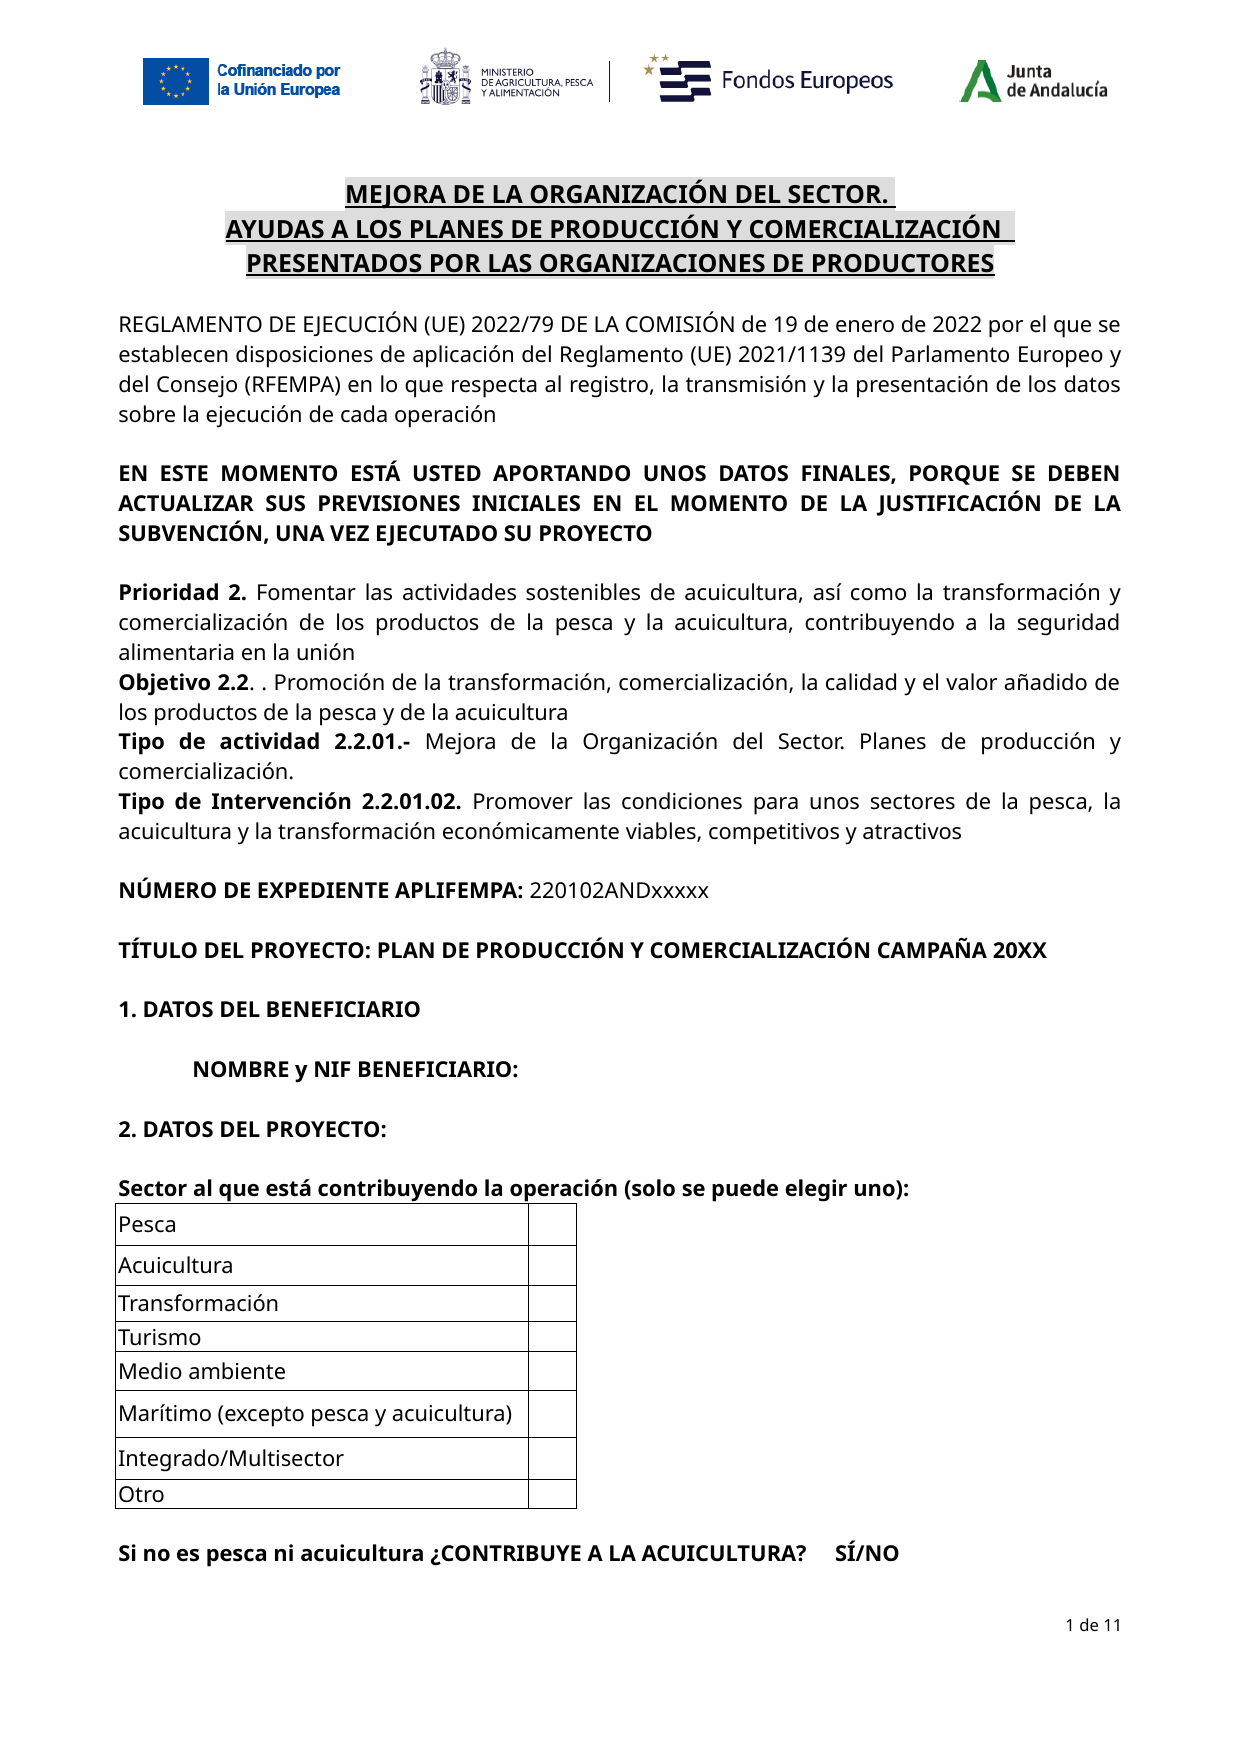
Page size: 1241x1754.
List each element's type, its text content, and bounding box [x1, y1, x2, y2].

table_cell Marítimo (excepto pesca y acuicultura) [116, 1391, 528, 1437]
table_cell [529, 1322, 576, 1351]
text Objetivo 2.2. . Promoción de la transformación, comercialización, la calidad y el valor añadido de los productos de la pesca y de la acuicultura [118, 667, 1122, 726]
text Tipo de Intervención 2.2.01.02. Promover las condiciones para unos sectores de la pesca, la acuicultura y la transformación económicamente viables, competitivos y atractivos [118, 786, 1122, 845]
picture [157, 53, 299, 141]
table_cell [529, 1352, 576, 1390]
table_cell Turismo [116, 1322, 528, 1351]
table_cell [529, 1480, 576, 1508]
text EN ESTE MOMENTO ESTÁ USTED APORTANDO UNOS DATOS FINALES, PORQUE SE DEBEN ACTUALIZAR SUS PREVISIONES INICIALES EN EL MOMENTO DE LA JUSTIFICACIÓN DE LA SUBVENCIÓN, UNA VEZ EJECUTADO SU PROYECTO [118, 458, 1122, 547]
text MEJORA DE LA ORGANIZACIÓN DEL SECTOR. [118, 177, 1122, 211]
table_header [529, 1204, 576, 1244]
text NÚMERO DE EXPEDIENTE APLIFEMPA: 220102ANDxxxxx [118, 875, 1122, 905]
table_cell Integrado/Multisector [116, 1438, 528, 1478]
text TÍTULO DEL PROYECTO: PLAN DE PRODUCCIÓN Y COMERCIALIZACIÓN CAMPAÑA 20XX [118, 935, 1122, 964]
table_cell [529, 1438, 576, 1478]
table_cell Acuicultura [116, 1246, 528, 1285]
text AYUDAS A LOS PLANES DE PRODUCCIÓN Y COMERCIALIZACIÓN [118, 211, 1122, 245]
text 2. DATOS DEL PROYECTO: [118, 1113, 1122, 1143]
text Si no es pesca ni acuicultura ¿CONTRIBUYE A LA ACUICULTURA? SÍ/NO [118, 1538, 1122, 1568]
table_cell Medio ambiente [116, 1352, 528, 1390]
table_cell Transformación [116, 1286, 528, 1321]
table_cell [529, 1391, 576, 1437]
picture [416, 41, 914, 115]
text PRESENTADOS POR LAS ORGANIZACIONES DE PRODUCTORES [118, 245, 1122, 279]
picture [1029, 36, 1127, 129]
text 1. DATOS DEL BENEFICIARIO [118, 994, 1122, 1024]
text NOMBRE y NIF BENEFICIARIO: [118, 1054, 1122, 1084]
table_header Pesca [116, 1204, 528, 1244]
table_cell [529, 1246, 576, 1285]
text REGLAMENTO DE EJECUCIÓN (UE) 2022/79 DE LA COMISIÓN de 19 de enero de 2022 por el que se establecen disposiciones de aplicación del Reglamento (UE) 2021/1139 del Parlamento Europeo y del Consejo (RFEMPA) en lo que respecta al registro, la transmisión y la presentación de los datos sobre la ejecución de cada operación [118, 309, 1122, 428]
text Sector al que está contribuyendo la operación (solo se puede elegir uno): [118, 1173, 1122, 1203]
text Prioridad 2. Fomentar las actividades sostenibles de acuicultura, así como la transformación y comercialización de los productos de la pesca y la acuicultura, contribuyendo a la seguridad alimentaria en la unión [118, 577, 1122, 667]
table_cell Otro [116, 1480, 528, 1508]
table_cell [529, 1286, 576, 1321]
text Tipo de actividad 2.2.01.- Mejora de la Organización del Sector. Planes de producción y comercialización. [118, 726, 1122, 786]
